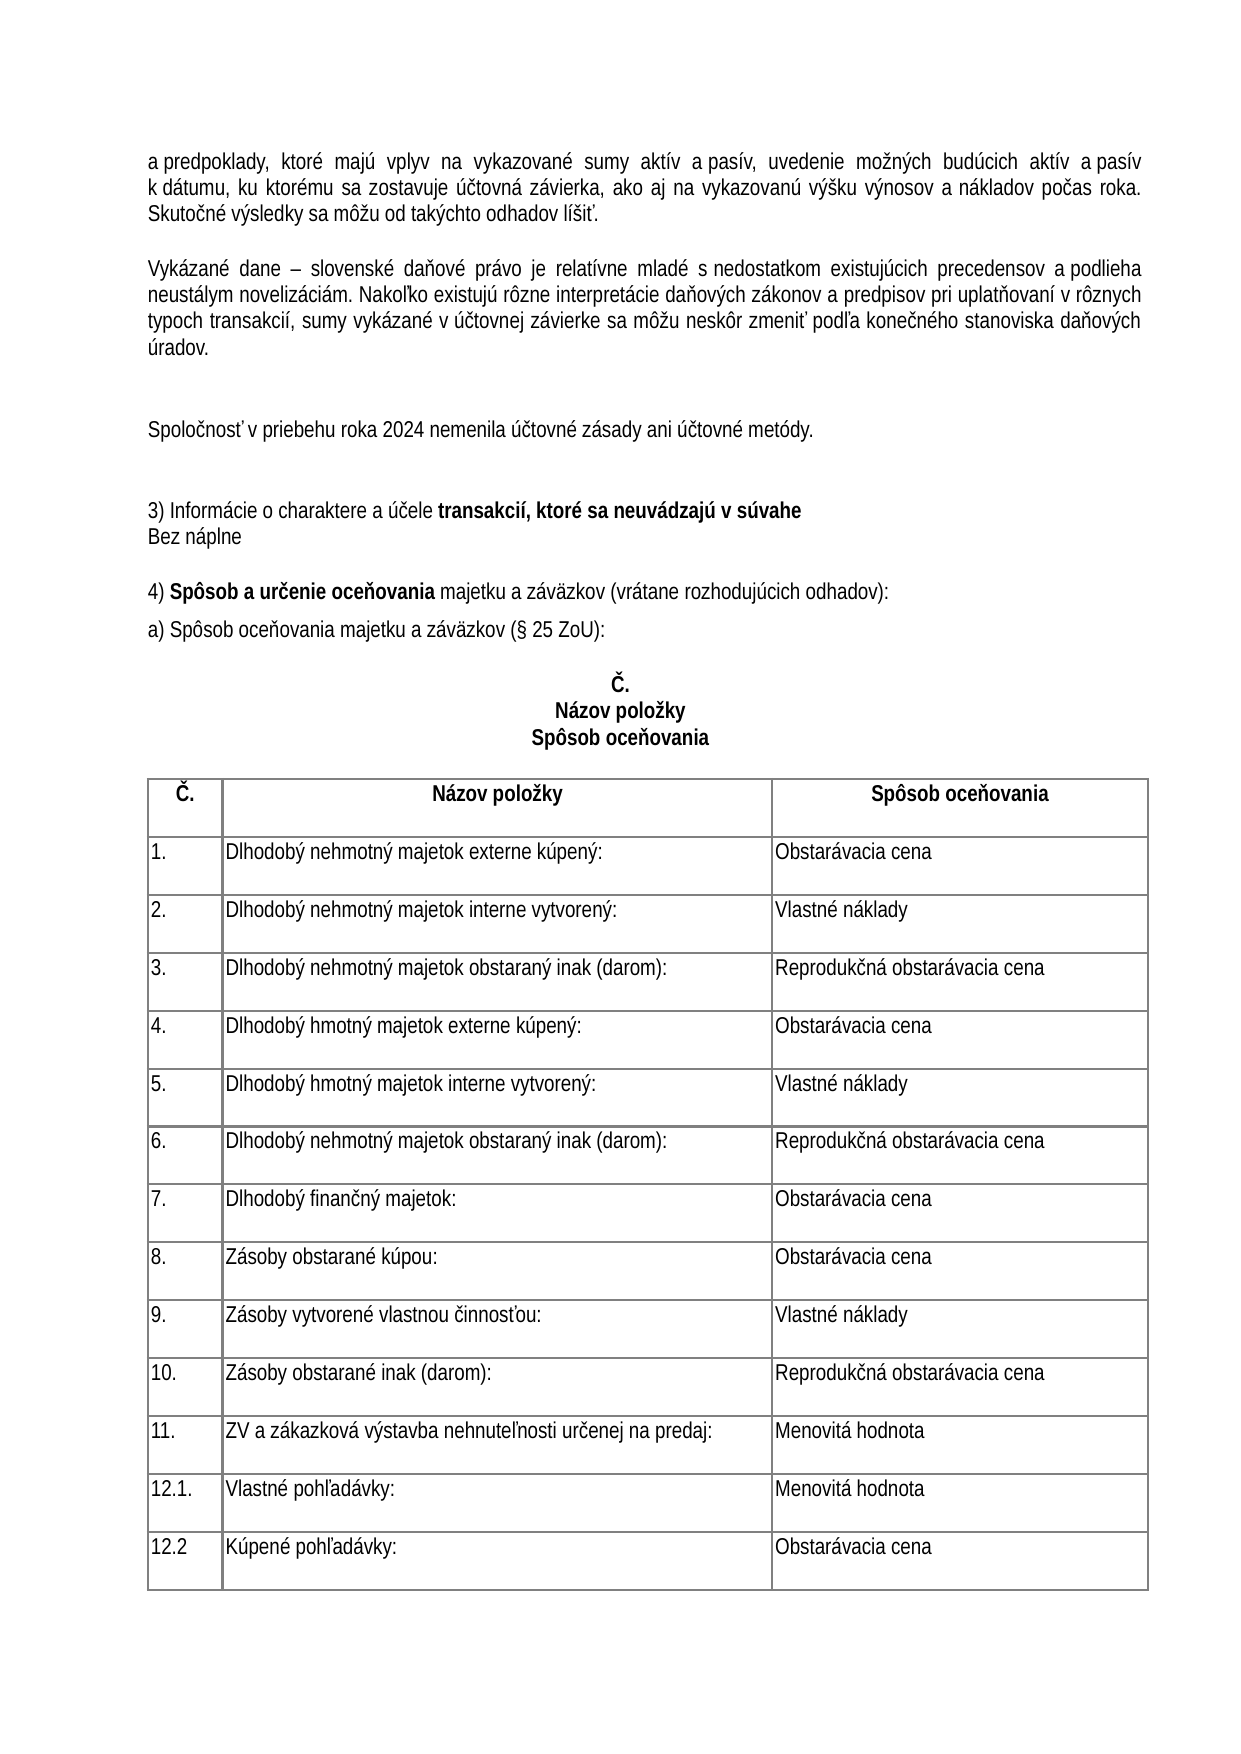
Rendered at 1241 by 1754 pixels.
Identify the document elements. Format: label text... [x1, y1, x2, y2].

text a predpoklady, ktoré majú vplyv na vykazované sumy aktív a pasív, uvedenie možných budúcich aktív a pasív k dátumu, ku ktorému sa zostavuje účtovná závierka, ako aj na vykazovanú výšku výnosov a nákladov počas roka. Skutočné výsledky sa môžu od takýchto odhadov líšiť. [148, 148, 1141, 227]
table_cell Vlastné pohľadávky: [224, 1475, 771, 1531]
text Č. [148, 671, 1093, 697]
table_cell Vlastné náklady [773, 1301, 1147, 1357]
table_cell 8. [149, 1243, 221, 1299]
table_cell 1. [149, 838, 221, 894]
text Spôsob oceňovania [148, 723, 1093, 750]
table_cell Dlhodobý nehmotný majetok obstaraný inak (darom): [224, 1128, 771, 1183]
text Názov položky [148, 697, 1093, 723]
table_cell Obstarávacia cena [773, 1533, 1147, 1589]
table_cell 12.2 [149, 1533, 221, 1589]
table_cell 3. [149, 954, 221, 1009]
table_cell Reprodukčná obstarávacia cena [773, 954, 1147, 1009]
table_cell Vlastné náklady [773, 1070, 1147, 1125]
table_cell 7. [149, 1185, 221, 1241]
table_cell Menovitá hodnota [773, 1475, 1147, 1531]
table_cell Obstarávacia cena [773, 1243, 1147, 1299]
text a) Spôsob oceňovania majetku a záväzkov (§ 25 ZoU): [148, 616, 1107, 643]
table_cell Menovitá hodnota [773, 1417, 1147, 1473]
text Vykázané dane – slovenské daňové právo je relatívne mladé s nedostatkom existujúcich precedensov a podlieha neustálym novelizáciám. Nakoľko existujú rôzne interpretácie daňových zákonov a predpisov pri uplatňovaní v rôznych typoch transakcií, sumy vykázané v účtovnej závierke sa môžu neskôr zmeniť podľa konečného stanoviska daňových úradov. [148, 255, 1141, 360]
table_cell 4. [149, 1012, 221, 1067]
table_cell Reprodukčná obstarávacia cena [773, 1359, 1147, 1415]
table_header Názov položky [224, 780, 771, 836]
table_cell Dlhodobý hmotný majetok interne vytvorený: [224, 1070, 771, 1125]
text Bez náplne [148, 523, 1107, 549]
table_header Spôsob oceňovania [773, 780, 1147, 836]
table_cell Kúpené pohľadávky: [224, 1533, 771, 1589]
table_cell 11. [149, 1417, 221, 1473]
table_cell 9. [149, 1301, 221, 1357]
table_cell Vlastné náklady [773, 896, 1147, 952]
table_cell Zásoby vytvorené vlastnou činnosťou: [224, 1301, 771, 1357]
table_cell 6. [149, 1128, 221, 1183]
table_cell Obstarávacia cena [773, 838, 1147, 894]
table_cell Obstarávacia cena [773, 1185, 1147, 1241]
table_header Č. [149, 780, 221, 836]
table_cell Dlhodobý nehmotný majetok obstaraný inak (darom): [224, 954, 771, 1009]
table_cell 12.1. [149, 1475, 221, 1531]
table_cell 2. [149, 896, 221, 952]
text 3) Informácie o charaktere a účele transakcií, ktoré sa neuvádzajú v súvahe [148, 497, 1107, 523]
table_cell Dlhodobý finančný majetok: [224, 1185, 771, 1241]
table_cell Dlhodobý hmotný majetok externe kúpený: [224, 1012, 771, 1067]
table_cell Obstarávacia cena [773, 1012, 1147, 1067]
table_cell 5. [149, 1070, 221, 1125]
table_cell Zásoby obstarané inak (darom): [224, 1359, 771, 1415]
text Spoločnosť v priebehu roka 2024 nemenila účtovné zásady ani účtovné metódy. [148, 416, 1141, 442]
table_cell Dlhodobý nehmotný majetok externe kúpený: [224, 838, 771, 894]
table_cell Dlhodobý nehmotný majetok interne vytvorený: [224, 896, 771, 952]
table_cell Reprodukčná obstarávacia cena [773, 1128, 1147, 1183]
table_cell ZV a zákazková výstavba nehnuteľnosti určenej na predaj: [224, 1417, 771, 1473]
text 4) Spôsob a určenie oceňovania majetku a záväzkov (vrátane rozhodujúcich odhadov): [148, 578, 1107, 604]
table_cell 10. [149, 1359, 221, 1415]
table_cell Zásoby obstarané kúpou: [224, 1243, 771, 1299]
